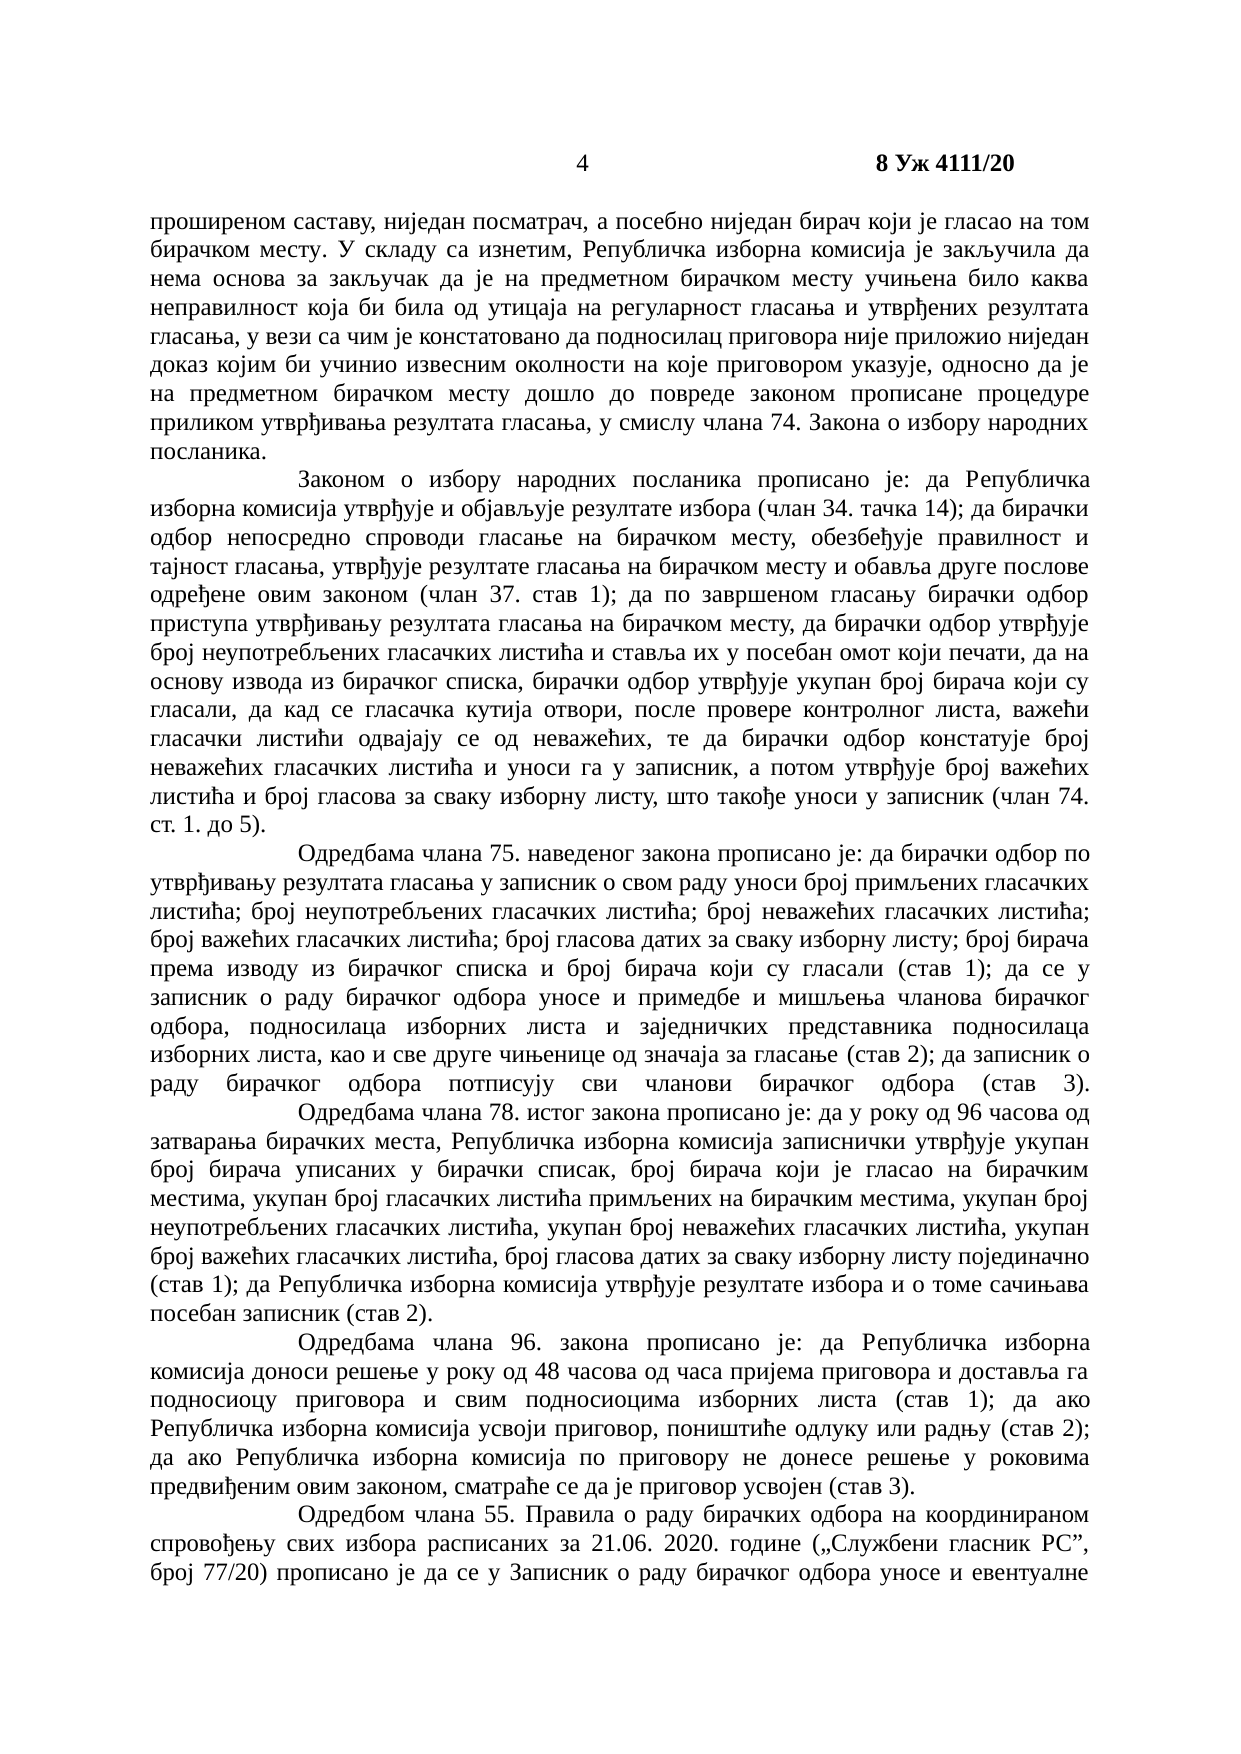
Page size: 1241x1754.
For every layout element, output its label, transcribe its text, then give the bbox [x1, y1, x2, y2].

text Одредбама члана 96. закона прописано је: да Републичка изборна комисија доноси решење у року од 48 часова од часа пријема приговора и доставља га подносиоцу приговора и свим подносиоцима изборних листа (став 1); да ако Републичка изборна комисија усвоји приговор, поништиће одлуку или радњу (став 2); да ако Републичка изборна комисија по приговору не донесе решење у роковима предвиђеним овим законом, сматраће се да је приговор усвојен (став 3). [150, 1327, 1090, 1499]
text Законом о избору народних посланика прописано је: да Републичка изборна комисија утврђује и објављује резултате избора (члан 34. тачка 14); да бирачки одбор непосредно спроводи гласање на бирачком месту, обезбеђује правилност и тајност гласања, утврђује резултате гласања на бирачком месту и обавља друге послове одређене овим законом (члан 37. став 1); да по завршеном гласању бирачки одбор приступа утврђивању резултата гласања на бирачком месту, да бирачки одбор утврђује број неупотребљених гласачких листића и ставља их у посебан омот који печати, да на основу извода из бирачког списка, бирачки одбор утврђује укупан број бирача који су гласали, да кад се гласачка кутија отвори, после провере контролног листа, важећи гласачки листићи одвајају се од неважећих, те да бирачки одбор констатује број неважећих гласачких листића и уноси га у записник, а потом утврђује број важећих листића и број гласова за сваку изборну листу, што такође уноси у записник (члан 74. ст. 1. до 5). [150, 464, 1090, 838]
text Одредбом члана 55. Правила о раду бирачких одбора на координираном спровођењу свих избора расписаних за 21.06. 2020. године („Службени гласник РС”, број 77/20) прописано је да се у Записник о раду бирачког одбора уносе и евентуалне [150, 1499, 1090, 1586]
text проширеном саставу, ниједан посматрач, а посебно ниједан бирач који је гласао на том бирачком месту. У складу са изнетим, Републичка изборна комисија је закључила да нема основа за закључак да је на предметном бирачком месту учињена било каква неправилност која би била од утицаја на регуларност гласања и утврђених резултата гласања, у вези са чим је констатовано да подносилац приговора није приложио ниједан доказ којим би учинио извесним околности на које приговором указује, односно да је на предметном бирачком месту дошло до повреде законом прописане процедуре приликом утврђивања резултата гласања, у смислу члана 74. Закона о избору народних посланика. [150, 206, 1090, 464]
text Одредбама члана 75. наведеног закона прописано је: да бирачки одбор по утврђивању резултата гласања у записник о свом раду уноси број примљених гласачких листића; број неупотребљених гласачких листића; број неважећих гласачких листића; број важећих гласачких листића; број гласова датих за сваку изборну листу; број бирача према изводу из бирачког списка и број бирача који су гласали (став 1); да се у записник о раду бирачког одбора уносе и примедбе и мишљења чланова бирачког одбора, подносилаца изборних листа и заједничких представника подносилаца изборних листа, као и све друге чињенице од значаја за гласање (став 2); да записник о раду бирачког одбора потписују сви чланови бирачког одбора (став 3). Одредбама члана 78. истог закона прописано је: да у року од 96 часова од затварања бирачких места, Републичка изборна комисија записнички утврђује укупан број бирача уписаних у бирачки списак, број бирача који је гласао на бирачким местима, укупан број гласачких листића примљених на бирачким местима, укупан број неупотребљених гласачких листића, укупан број неважећих гласачких листића, укупан број важећих гласачких листића, број гласова датих за сваку изборну листу појединачно (став 1); да Републичка изборна комисија утврђује резултате избора и о томе сачињава посебан записник (став 2). [150, 838, 1090, 1327]
